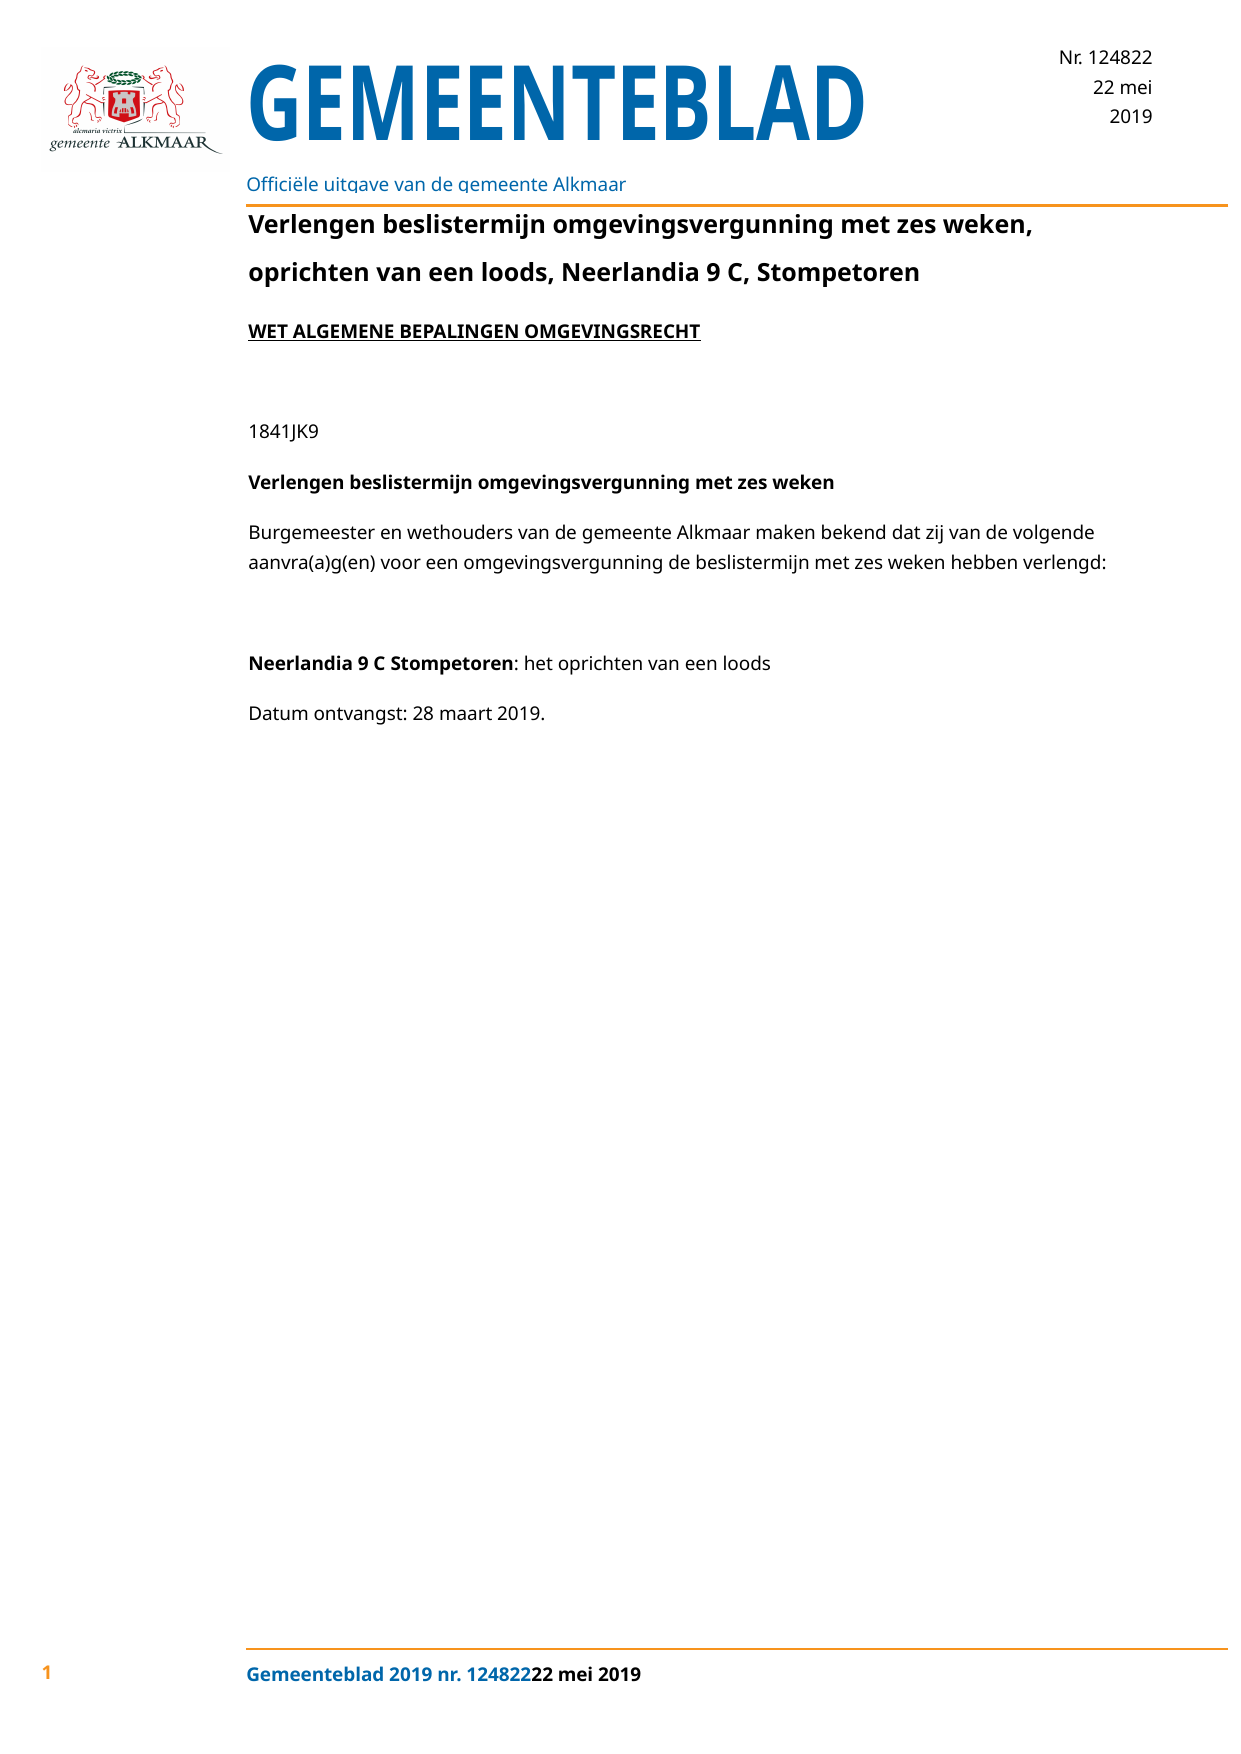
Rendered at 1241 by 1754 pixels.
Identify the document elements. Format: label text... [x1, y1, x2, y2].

text Verlengen beslistermijn omgevingsvergunning met zes weken [248, 469, 1152, 495]
text Neerlandia 9 C Stompetoren: het oprichten van een loods [248, 650, 1152, 676]
text Verlengen beslistermijn omgevingsvergunning met zes weken, oprichten van een loods, Neerlandia 9 C, Stompetoren [248, 207, 1152, 288]
text 1841JK9 [248, 419, 1152, 444]
picture [41, 47, 231, 172]
text Burgemeester en wethouders van de gemeente Alkmaar maken bekend dat zij van de volgende aanvra(a)g(en) voor een omgevingsvergunning de beslistermijn met zes weken hebben verlengd: [248, 519, 1152, 575]
text WET ALGEMENE BEPALINGEN OMGEVINGSRECHT [248, 318, 1152, 344]
text Datum ontvangst: 28 maart 2019. [248, 700, 1152, 726]
